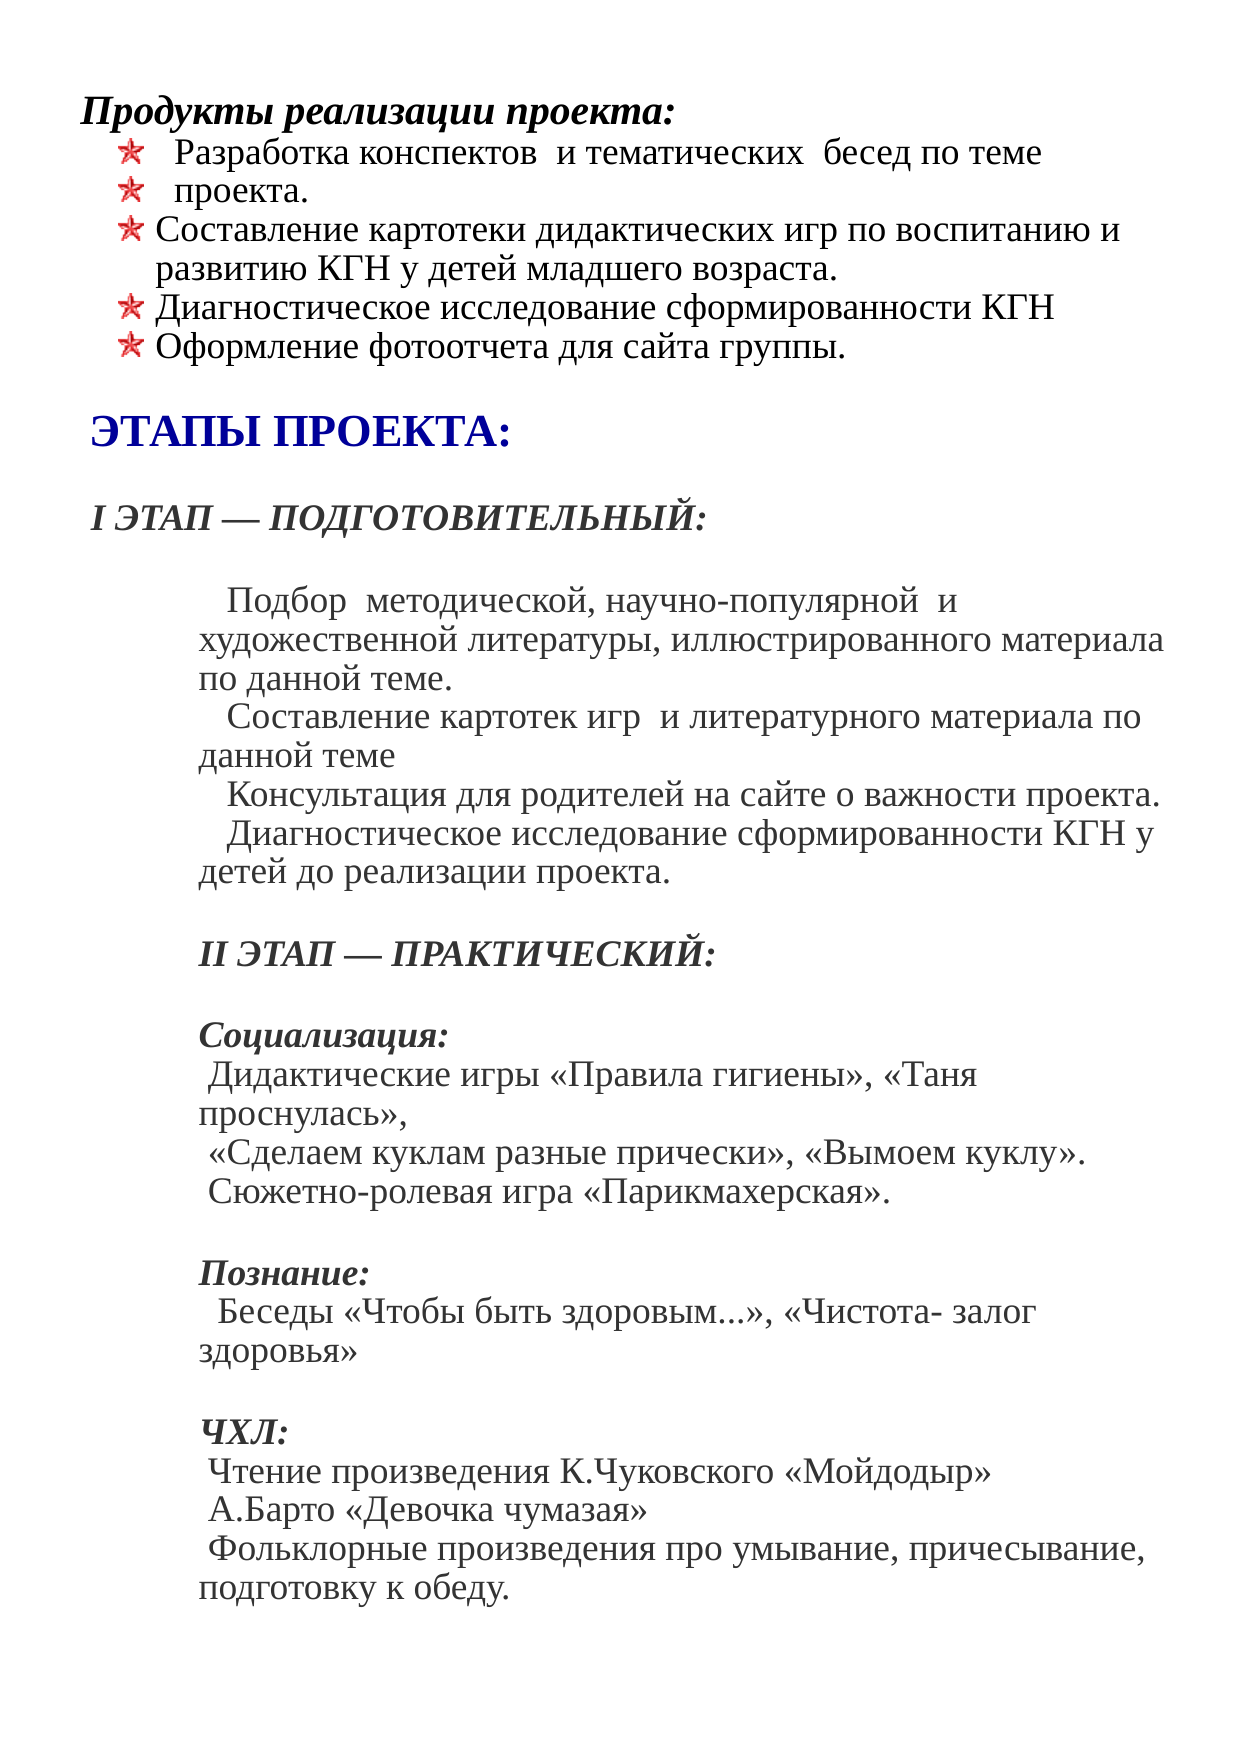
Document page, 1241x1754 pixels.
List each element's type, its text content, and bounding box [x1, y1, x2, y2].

text Чтение произведения К.Чуковского «Мойдодыр» [198, 1452, 1197, 1491]
text «Сделаем куклам разные прически», «Вымоем куклу». [198, 1133, 1197, 1172]
list Диагностическое исследование сформированности КГН [118, 288, 1197, 327]
list Оформление фотоотчета для сайта группы. [118, 327, 1197, 366]
text А.Барто «Девочка чумазая» [198, 1491, 1197, 1530]
text Социализация: [198, 1017, 1197, 1056]
text Составление картотек игр и литературного материала по данной теме [198, 698, 1197, 776]
text Диагностическое исследование сформированности КГН у детей до реализации проекта. [198, 814, 1197, 892]
text II ЭТАП — ПРАКТИЧЕСКИЙ: [198, 935, 1197, 974]
text Дидактические игры «Правила гигиены», «Таня проснулась», [198, 1056, 1197, 1133]
text ЭТАПЫ ПРОЕКТА: [80, 409, 1197, 456]
list Составление картотеки дидактических игр по воспитанию и развитию КГН у детей младшего возраста. [118, 211, 1197, 288]
text Беседы «Чтобы быть здоровым...», «Чистота- залог здоровья» [198, 1293, 1197, 1370]
list проекта. [118, 172, 1197, 211]
text Консультация для родителей на сайте о важности проекта. [198, 776, 1197, 814]
text I ЭТАП — ПОДГОТОВИТЕЛЬНЫЙ: [80, 499, 1197, 538]
text Фольклорные произведения про умывание, причесывание, подготовку к обеду. [198, 1530, 1197, 1607]
text Подбор методической, научно-популярной и художественной литературы, иллюстрированного материала по данной теме. [198, 582, 1197, 698]
list Разработка конспектов и тематических бесед по теме [118, 133, 1197, 172]
text Продукты реализации проекта: [80, 90, 1197, 133]
text Познание: [198, 1254, 1197, 1293]
text Сюжетно-ролевая игра «Парикмахерская». [198, 1172, 1197, 1211]
text ЧХЛ: [198, 1413, 1197, 1452]
